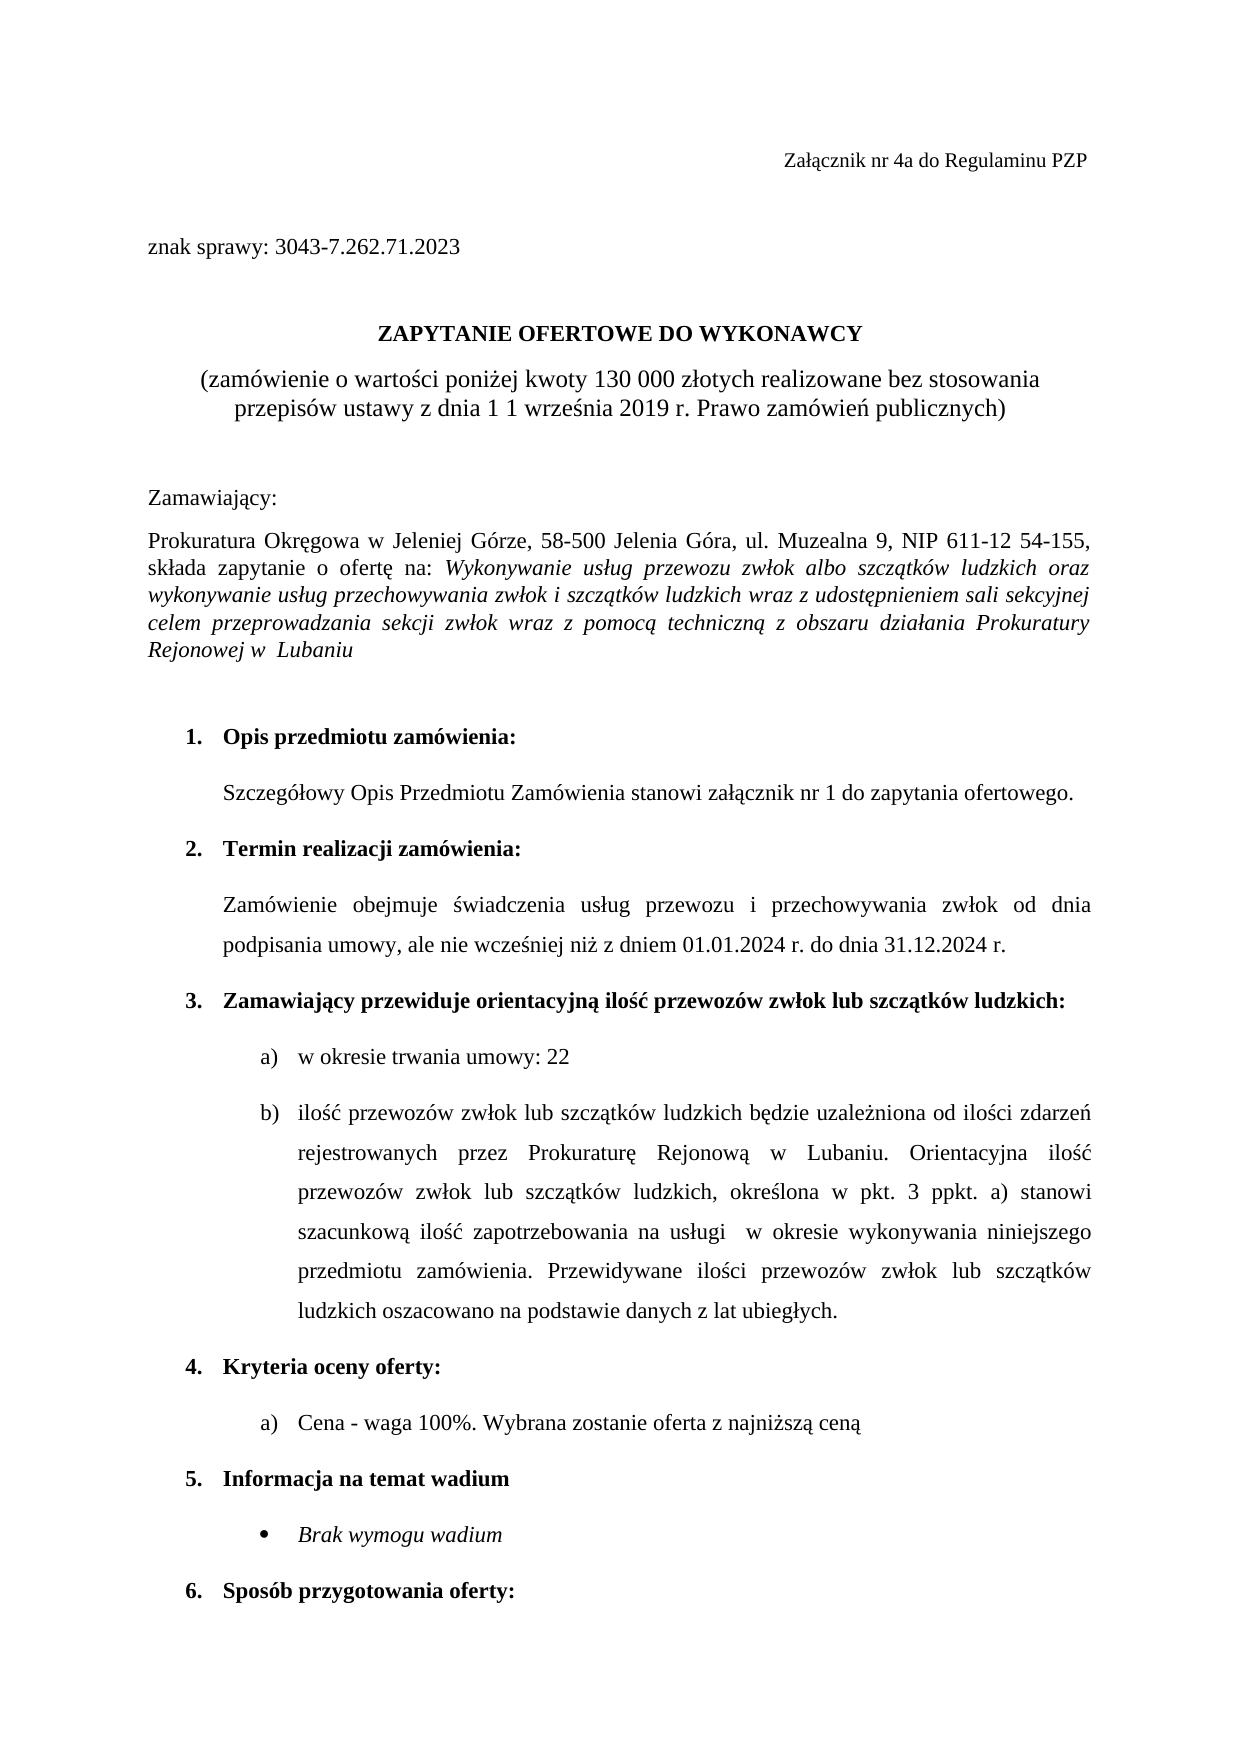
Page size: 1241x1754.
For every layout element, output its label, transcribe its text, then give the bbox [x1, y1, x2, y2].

list Cena - waga 100%. Wybrana zostanie oferta z najniższą ceną [260, 1409, 1093, 1436]
text znak sprawy: 3043-7.262.71.2023 [148, 233, 1093, 259]
text ZAPYTANIE OFERTOWE DO WYKONAWCY [148, 320, 1093, 347]
text (zamówienie o wartości poniżej kwoty 130 000 złotych realizowane bez stosowania przepisów ustawy z dnia 1 1 września 2019 r. Prawo zamówień publicznych) [148, 364, 1093, 422]
list Opis przedmiotu zamówienia: [185, 723, 1093, 749]
list Sposób przygotowania oferty: [185, 1578, 1093, 1604]
text Prokuratura Okręgowa w Jeleniej Górze, 58-500 Jelenia Góra, ul. Muzealna 9, NIP 611-12 54-155, składa zapytanie o ofertę na: Wykonywanie usług przewozu zwłok albo szczątków ludzkich oraz wykonywanie usług przechowywania zwłok i szczątków ludzkich wraz z udostępnieniem sali sekcyjnej celem przeprowadzania sekcji zwłok wraz z pomocą techniczną z obszaru działania Prokuratury Rejonowej w Lubaniu [148, 527, 1093, 662]
list w okresie trwania umowy: 22 [260, 1043, 1093, 1070]
list Szczegółowy Opis Przedmiotu Zamówienia stanowi załącznik nr 1 do zapytania ofertowego. [223, 779, 1093, 806]
list Zamawiający przewiduje orientacyjną ilość przewozów zwłok lub szczątków ludzkich: [185, 987, 1093, 1013]
list Kryteria oceny oferty: [185, 1353, 1093, 1379]
list ilość przewozów zwłok lub szczątków ludzkich będzie uzależniona od ilości zdarzeń rejestrowanych przez Prokuraturę Rejonową w Lubaniu. Orientacyjna ilość przewozów zwłok lub szczątków ludzkich, określona w pkt. 3 ppkt. a) stanowi szacunkową ilość zapotrzebowania na usługi w okresie wykonywania niniejszego przedmiotu zamówienia. Przewidywane ilości przewozów zwłok lub szczątków ludzkich oszacowano na podstawie danych z lat ubiegłych. [260, 1099, 1093, 1323]
list Informacja na temat wadium [185, 1465, 1093, 1492]
list Brak wymogu wadium [260, 1521, 1093, 1548]
list Termin realizacji zamówienia: [185, 835, 1093, 862]
text Załącznik nr 4a do Regulaminu PZP [148, 148, 1093, 172]
text Zamawiający: [148, 483, 1093, 510]
list Zamówienie obejmuje świadczenia usług przewozu i przechowywania zwłok od dnia podpisania umowy, ale nie wcześniej niż z dniem 01.01.2024 r. do dnia 31.12.2024 r. [223, 892, 1093, 957]
